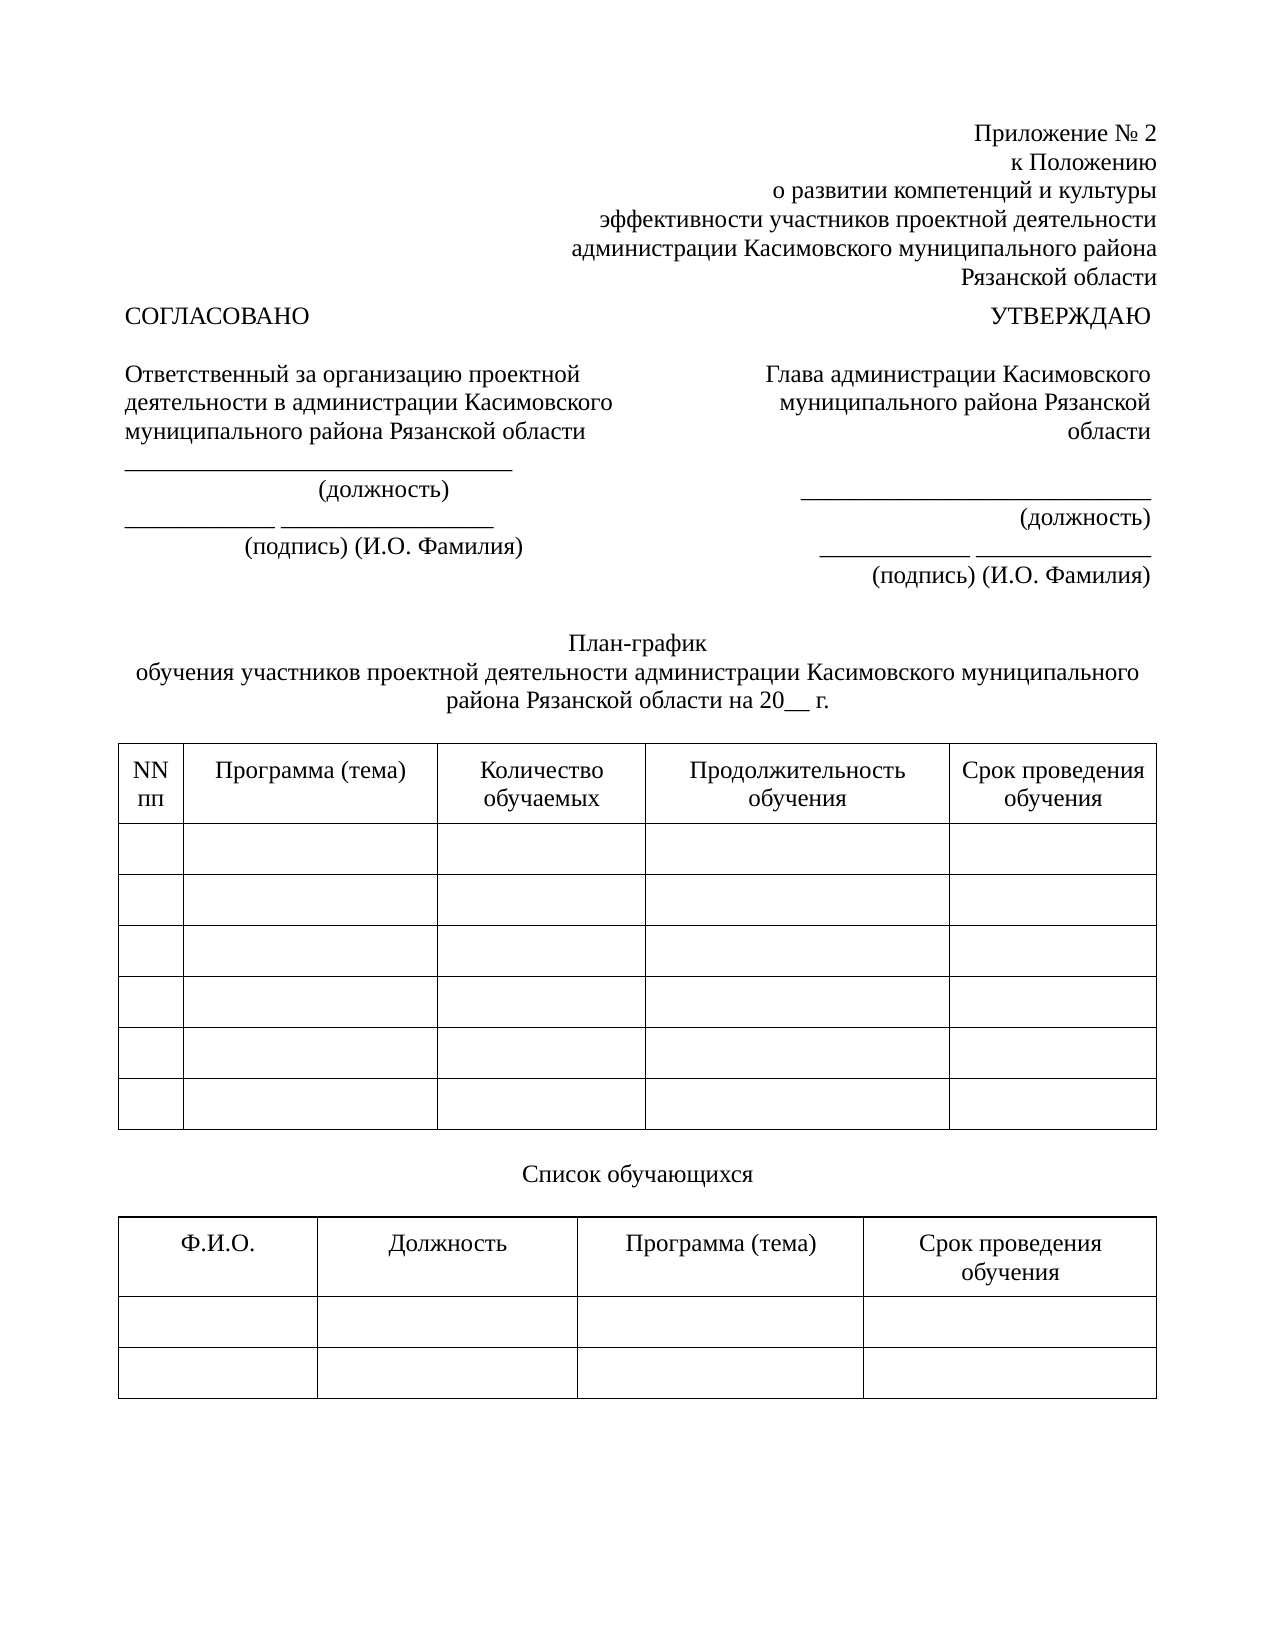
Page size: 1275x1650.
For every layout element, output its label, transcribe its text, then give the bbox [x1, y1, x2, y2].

table_cell [184, 977, 437, 1027]
table_header Ф.И.О. [119, 1218, 317, 1296]
table_cell [119, 1028, 183, 1078]
table_header Срок проведения обучения [950, 744, 1156, 823]
table_cell [950, 875, 1156, 925]
table_cell [184, 1079, 437, 1129]
table_cell [438, 1079, 645, 1129]
table_cell [646, 977, 949, 1027]
table_cell [646, 875, 949, 925]
table_header Количество обучаемых [438, 744, 645, 823]
table_header Должность [318, 1218, 577, 1296]
table_cell [184, 926, 437, 976]
table_header СОГЛАСОВАНО Ответственный за организацию проектной деятельности в администрации Касимовского муниципального района Рязанской области _______________________________ (должность) ____________ _________________ (подпись) (И.О. Фамилия) [118, 291, 649, 599]
table_cell [184, 1028, 437, 1078]
text обучения участников проектной деятельности администрации Касимовского муниципального района Рязанской области на 20__ г. [118, 657, 1157, 714]
text Приложение № 2 [118, 118, 1157, 147]
table_cell [318, 1348, 577, 1398]
text План-график [118, 628, 1157, 657]
table_cell [864, 1297, 1156, 1347]
table_cell [119, 977, 183, 1027]
table_cell [119, 824, 183, 874]
table_cell [646, 926, 949, 976]
subtitle Список обучающихся [118, 1159, 1157, 1188]
table_cell [119, 875, 183, 925]
table_cell [438, 926, 645, 976]
text о развитии компетенций и культуры [118, 176, 1157, 204]
table_cell [950, 824, 1156, 874]
table_cell [646, 1028, 949, 1078]
table_cell [864, 1348, 1156, 1398]
table_cell [646, 824, 949, 874]
table_cell [438, 1028, 645, 1078]
table_cell [950, 926, 1156, 976]
table_cell [578, 1297, 863, 1347]
table_cell [184, 875, 437, 925]
table_header [649, 291, 696, 599]
table_cell [438, 875, 645, 925]
table_cell [119, 1348, 317, 1398]
table_cell [318, 1297, 577, 1347]
table_header Программа (тема) [184, 744, 437, 823]
table_cell [646, 1079, 949, 1129]
table_header Срок проведения обучения [864, 1218, 1156, 1296]
table_cell [438, 824, 645, 874]
table_cell [119, 926, 183, 976]
text Рязанской области [118, 262, 1157, 291]
table_cell [184, 824, 437, 874]
table_cell [950, 977, 1156, 1027]
text эффективности участников проектной деятельности [118, 204, 1157, 233]
table_cell [438, 977, 645, 1027]
table_cell [578, 1348, 863, 1398]
table_header NN пп [119, 744, 183, 823]
table_cell [119, 1297, 317, 1347]
table_cell [950, 1079, 1156, 1129]
table_header Продолжительность обучения [646, 744, 949, 823]
table_cell [119, 1079, 183, 1129]
table_cell [950, 1028, 1156, 1078]
table_header УТВЕРЖДАЮ Глава администрации Касимовского муниципального района Рязанской области ____________________________ (должность) ____________ ______________ (подпись) (И.О. Фамилия) [696, 291, 1157, 599]
table_header Программа (тема) [578, 1218, 863, 1296]
text к Положению [118, 147, 1157, 176]
text администрации Касимовского муниципального района [118, 233, 1157, 262]
